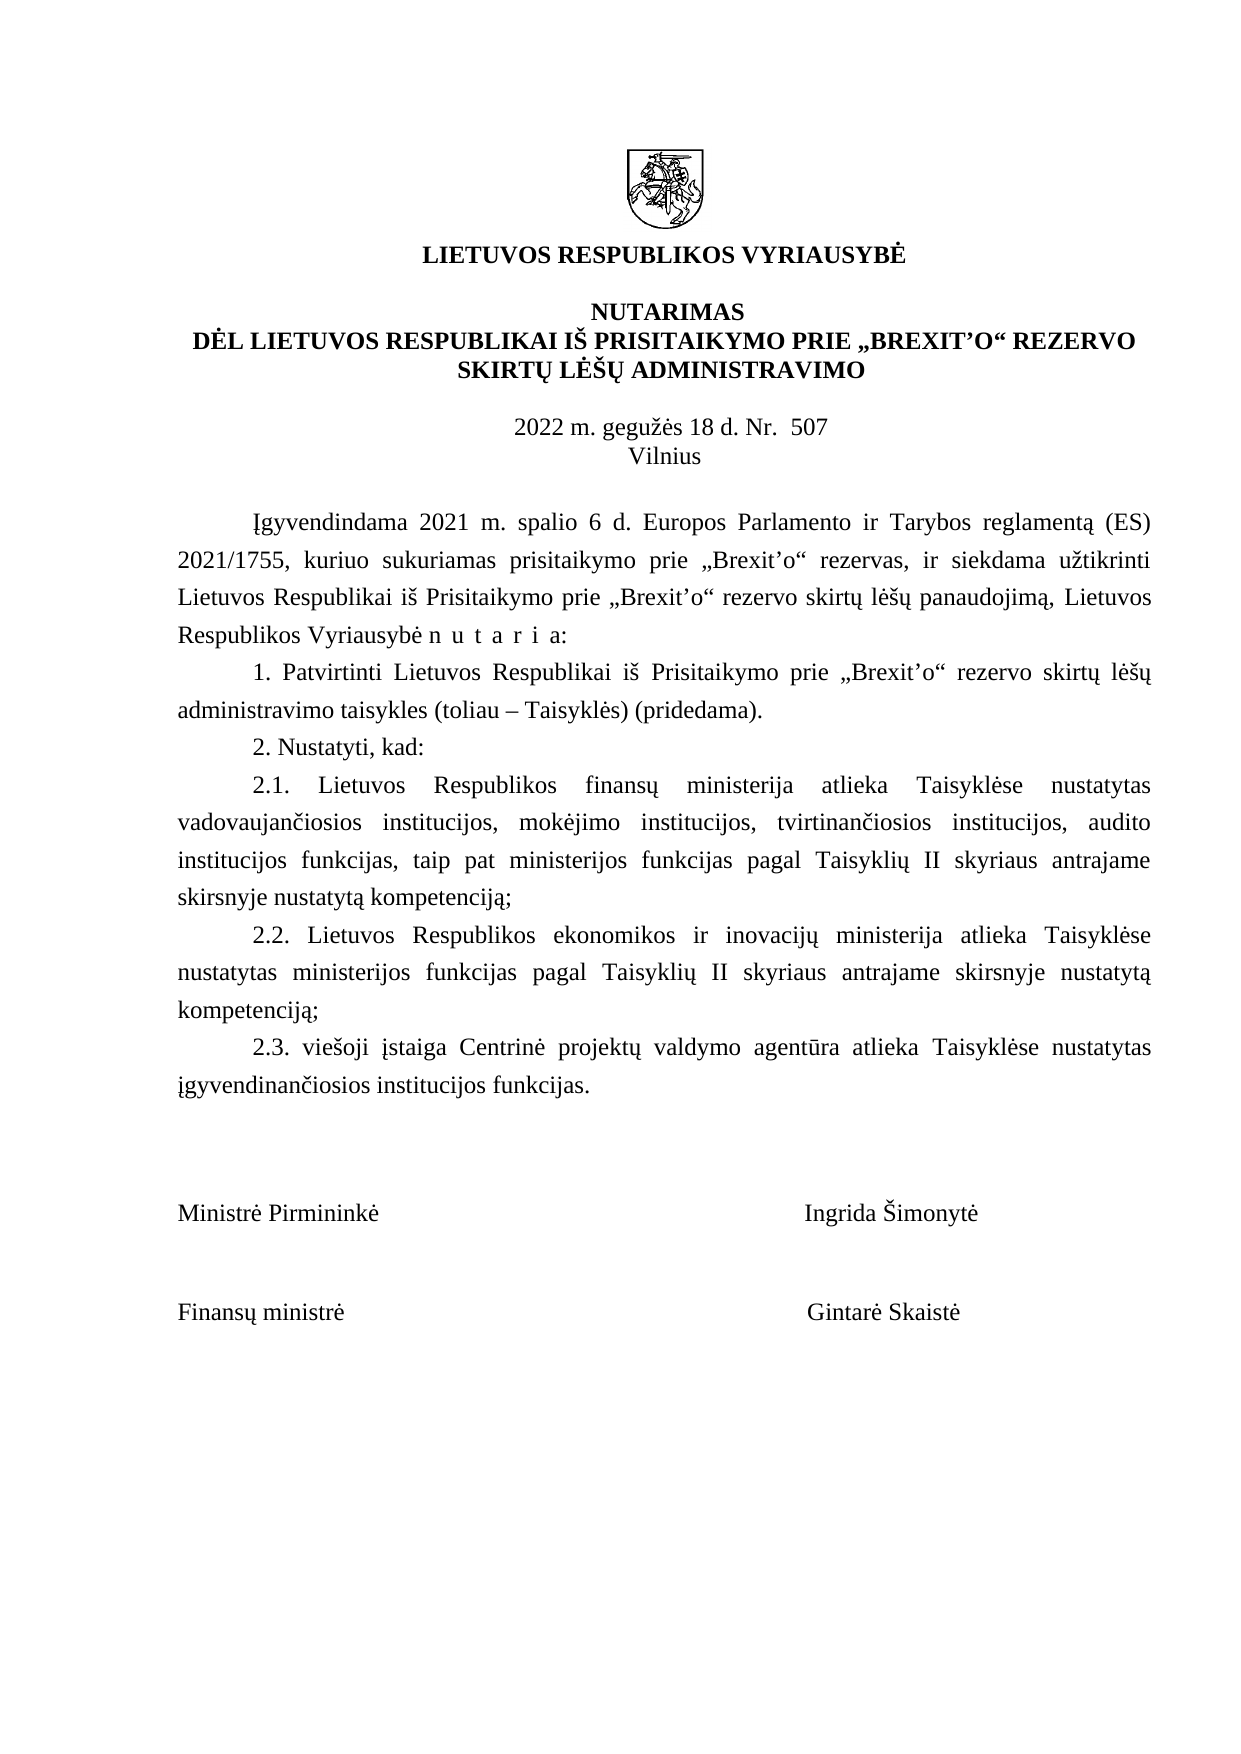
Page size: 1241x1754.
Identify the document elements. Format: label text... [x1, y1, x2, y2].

text nutarimas [177, 297, 1152, 326]
text Įgyvendindama 2021 m. spalio 6 d. Europos Parlamento ir Tarybos reglamentą (ES) 2021/1755, kuriuo sukuriamas prisitaikymo prie „Brexit’o“ rezervas, ir siekdama užtikrinti Lietuvos Respublikai iš Prisitaikymo prie „Brexit’o“ rezervo skirtų lėšų panaudojimą, Lietuvos Respublikos Vyriausybė nutaria: [177, 499, 1152, 649]
text 2.1. Lietuvos Respublikos finansų ministerija atlieka Taisyklėse nustatytas vadovaujančiosios institucijos, mokėjimo institucijos, tvirtinančiosios institucijos, audito institucijos funkcijas, taip pat ministerijos funkcijas pagal Taisyklių II skyriaus antrajame skirsnyje nustatytą kompetenciją; [177, 761, 1152, 911]
text 2.2. Lietuvos Respublikos ekonomikos ir inovacijų ministerija atlieka Taisyklėse nustatytas ministerijos funkcijas pagal Taisyklių II skyriaus antrajame skirsnyje nustatytą kompetenciją; [177, 911, 1152, 1024]
text Ministrė Pirmininkė Ingrida Šimonytė [177, 1198, 1152, 1227]
text Lietuvos Respublikos Vyriausybė [177, 231, 1152, 269]
text Vilnius [177, 441, 1152, 470]
text 2.3. viešoji įstaiga Centrinė projektų valdymo agentūra atlieka Taisyklėse nustatytas įgyvendinančiosios institucijos funkcijas. [177, 1024, 1152, 1099]
text 2022 m. gegužės 18 d. Nr. 507 [177, 412, 1152, 441]
text dėl Lietuvos Respublikai IŠ PRISITAIKYMO PRIE „BREXIT’O“ REZERVO SKIRTŲ LĖŠŲ ADMINISTRAVIMO [177, 326, 1152, 384]
text Finansų ministrė Gintarė Skaistė [177, 1297, 1152, 1326]
text 1. Patvirtinti Lietuvos Respublikai iš Prisitaikymo prie „Brexit’o“ rezervo skirtų lėšų administravimo taisykles (toliau – Taisyklės) (pridedama). [177, 649, 1152, 724]
text 2. Nustatyti, kad: [177, 724, 1152, 761]
